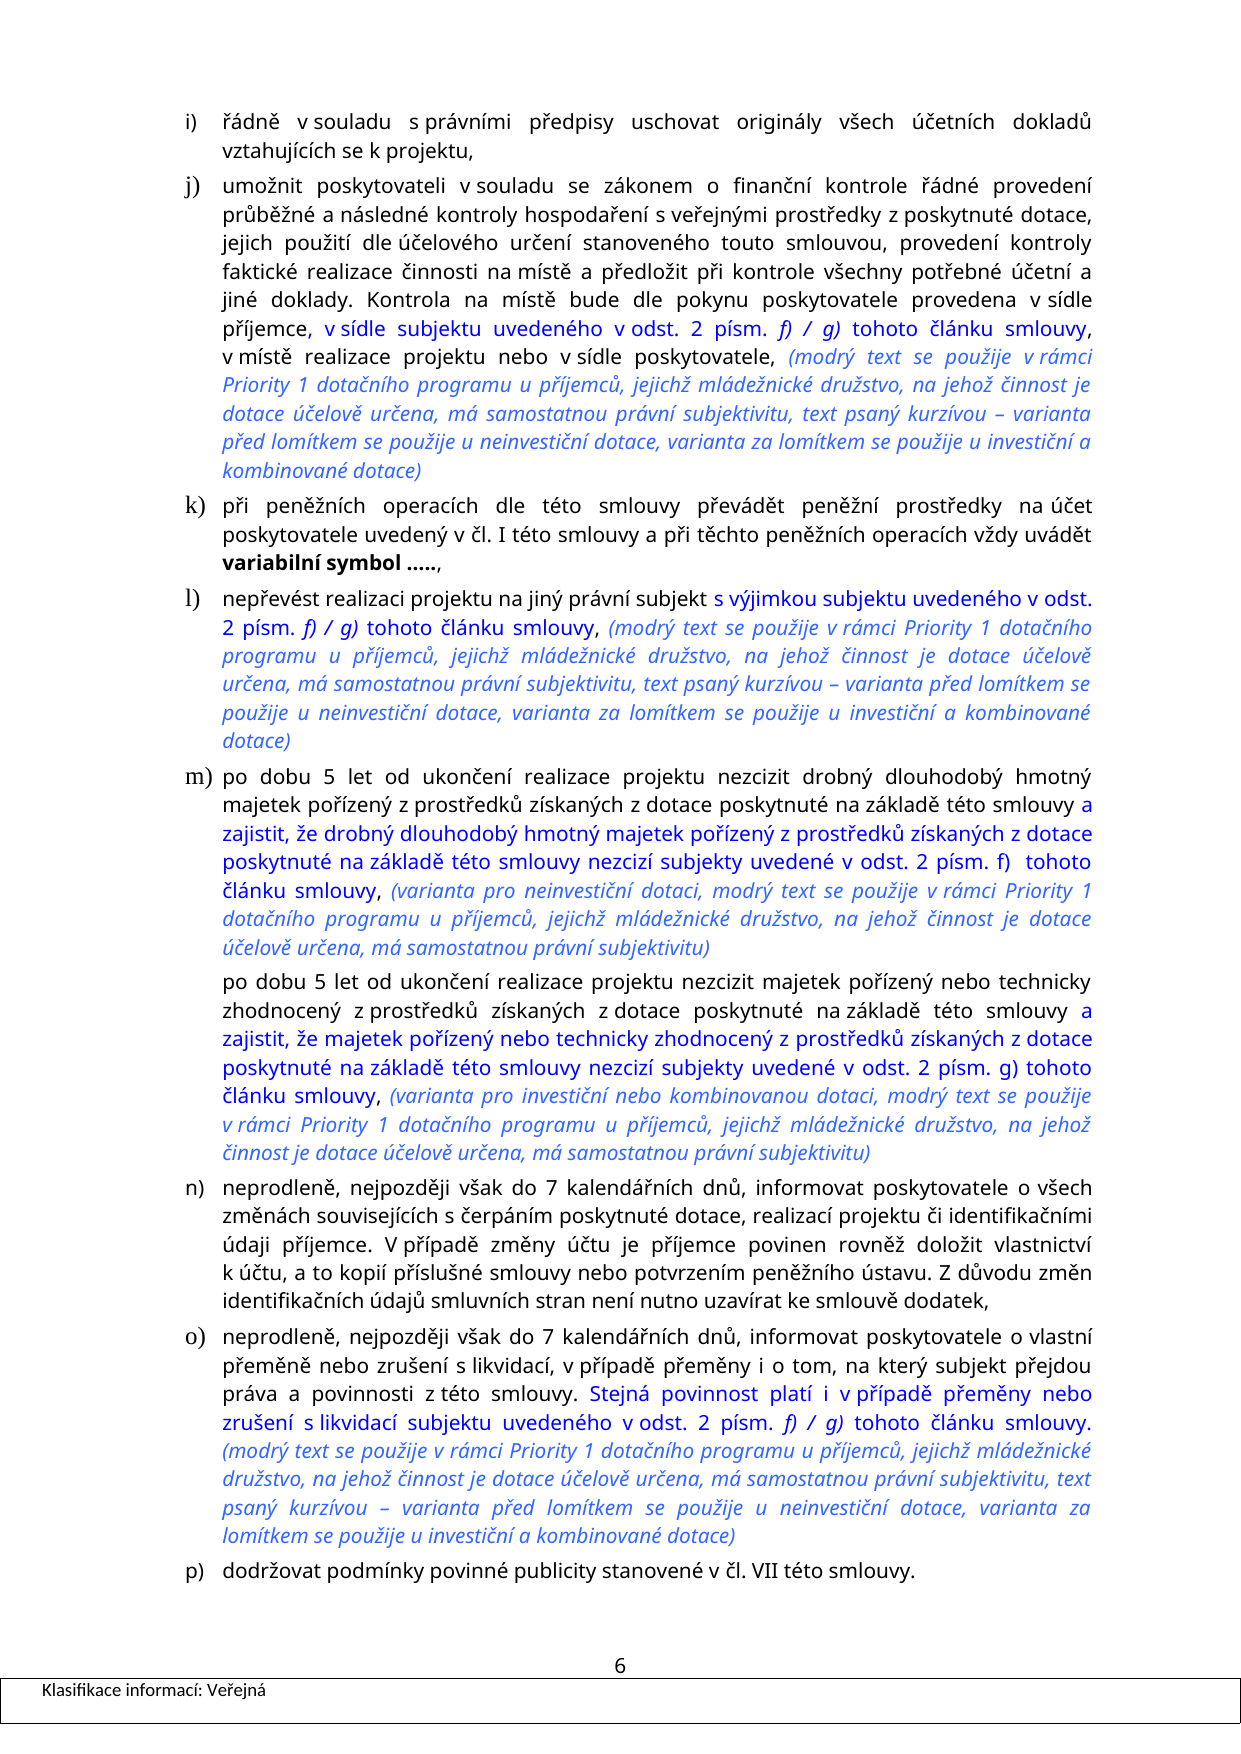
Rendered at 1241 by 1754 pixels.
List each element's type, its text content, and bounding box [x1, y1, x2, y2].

list nepřevést realizaci projektu na jiný právní subjekt s výjimkou subjektu uvedeného v odst. 2 písm. f) / g) tohoto článku smlouvy, (modrý text se použije v rámci Priority 1 dotačního programu u příjemců, jejichž mládežnické družstvo, na jehož činnost je dotace účelově určena, má samostatnou právní subjektivitu, text psaný kurzívou – varianta před lomítkem se použije u neinvestiční dotace, varianta za lomítkem se použije u investiční a kombinované dotace) [185, 583, 1092, 755]
text po dobu 5 let od ukončení realizace projektu nezcizit majetek pořízený nebo technicky zhodnocený z prostředků získaných z dotace poskytnuté na základě této smlouvy a zajistit, že majetek pořízený nebo technicky zhodnocený z prostředků získaných z dotace poskytnuté na základě této smlouvy nezcizí subjekty uvedené v odst. 2 písm. g) tohoto článku smlouvy, (varianta pro investiční nebo kombinovanou dotaci, modrý text se použije v rámci Priority 1 dotačního programu u příjemců, jejichž mládežnické družstvo, na jehož činnost je dotace účelově určena, má samostatnou právní subjektivitu) [222, 967, 1092, 1167]
list dodržovat podmínky povinné publicity stanovené v čl. VII této smlouvy. [185, 1556, 1092, 1584]
list při peněžních operacích dle této smlouvy převádět peněžní prostředky na účet poskytovatele uvedený v čl. I této smlouvy a při těchto peněžních operacích vždy uvádět variabilní symbol ….., [185, 491, 1092, 577]
list neprodleně, nejpozději však do 7 kalendářních dnů, informovat poskytovatele o všech změnách souvisejících s čerpáním poskytnuté dotace, realizací projektu či identifikačními údaji příjemce. V případě změny účtu je příjemce povinen rovněž doložit vlastnictví k účtu, a to kopií příslušné smlouvy nebo potvrzením peněžního ústavu. Z důvodu změn identifikačních údajů smluvních stran není nutno uzavírat ke smlouvě dodatek, [185, 1173, 1092, 1315]
list umožnit poskytovateli v souladu se zákonem o finanční kontrole řádné provedení průběžné a následné kontroly hospodaření s veřejnými prostředky z poskytnuté dotace, jejich použití dle účelového určení stanoveného touto smlouvou, provedení kontroly faktické realizace činnosti na místě a předložit při kontrole všechny potřebné účetní a jiné doklady. Kontrola na místě bude dle pokynu poskytovatele provedena v sídle příjemce, v sídle subjektu uvedeného v odst. 2 písm. f) / g) tohoto článku smlouvy, v místě realizace projektu nebo v sídle poskytovatele, (modrý text se použije v rámci Priority 1 dotačního programu u příjemců, jejichž mládežnické družstvo, na jehož činnost je dotace účelově určena, má samostatnou právní subjektivitu, text psaný kurzívou – varianta před lomítkem se použije u neinvestiční dotace, varianta za lomítkem se použije u investiční a kombinované dotace) [185, 171, 1092, 484]
list řádně v souladu s právními předpisy uschovat originály všech účetních dokladů vztahujících se k projektu, [185, 107, 1092, 164]
list neprodleně, nejpozději však do 7 kalendářních dnů, informovat poskytovatele o vlastní přeměně nebo zrušení s likvidací, v případě přeměny i o tom, na který subjekt přejdou práva a povinnosti z této smlouvy. Stejná povinnost platí i v případě přeměny nebo zrušení s likvidací subjektu uvedeného v odst. 2 písm. f) / g) tohoto článku smlouvy. (modrý text se použije v rámci Priority 1 dotačního programu u příjemců, jejichž mládežnické družstvo, na jehož činnost je dotace účelově určena, má samostatnou právní subjektivitu, text psaný kurzívou – varianta před lomítkem se použije u neinvestiční dotace, varianta za lomítkem se použije u investiční a kombinované dotace) [185, 1321, 1092, 1550]
list po dobu 5 let od ukončení realizace projektu nezcizit drobný dlouhodobý hmotný majetek pořízený z prostředků získaných z dotace poskytnuté na základě této smlouvy a zajistit, že drobný dlouhodobý hmotný majetek pořízený z prostředků získaných z dotace poskytnuté na základě této smlouvy nezcizí subjekty uvedené v odst. 2 písm. f) tohoto článku smlouvy, (varianta pro neinvestiční dotaci, modrý text se použije v rámci Priority 1 dotačního programu u příjemců, jejichž mládežnické družstvo, na jehož činnost je dotace účelově určena, má samostatnou právní subjektivitu) [185, 761, 1092, 961]
